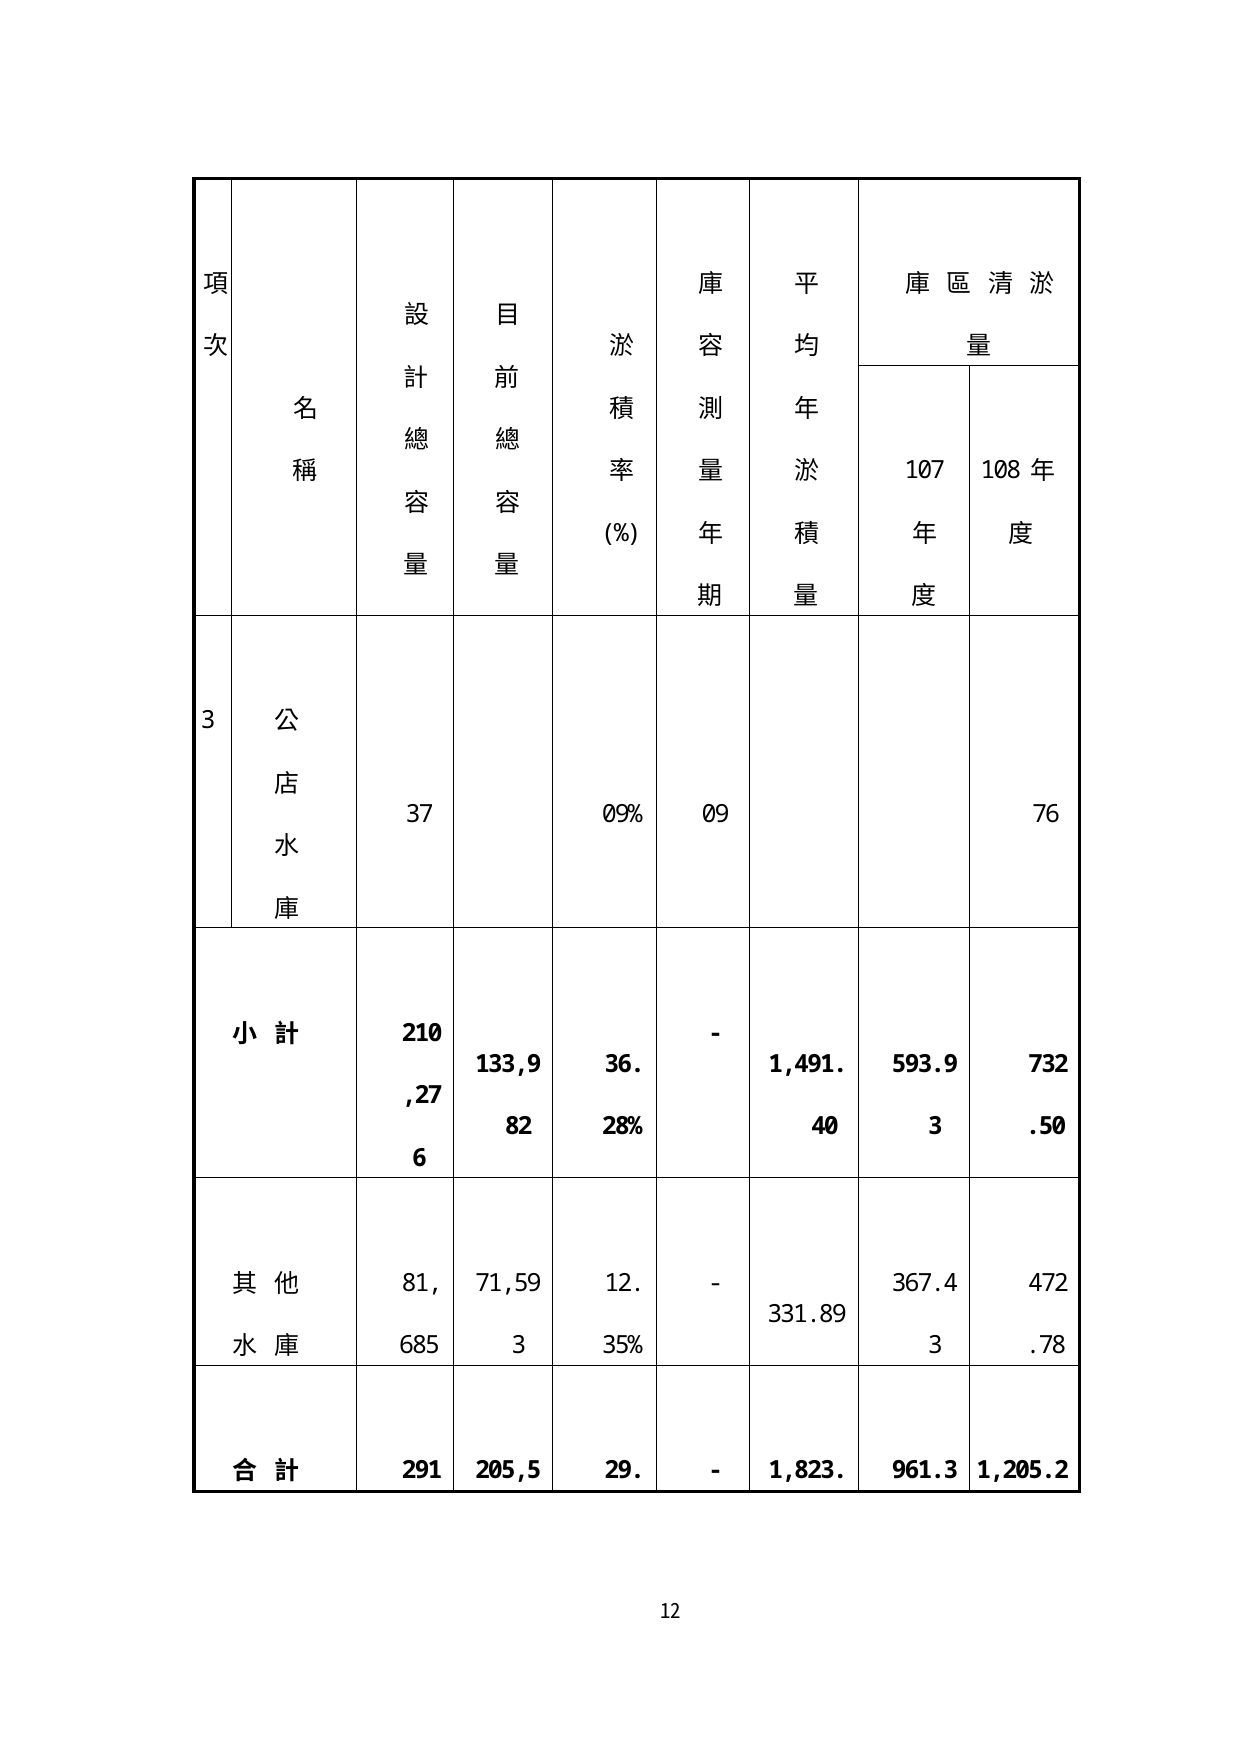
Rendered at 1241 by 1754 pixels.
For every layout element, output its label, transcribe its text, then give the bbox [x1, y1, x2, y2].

table_cell - [657, 1178, 749, 1365]
table_cell 107年度 [859, 366, 969, 615]
table_cell 205,5 [454, 1366, 552, 1490]
table_cell 29. [553, 1366, 656, 1490]
table_cell 961.3 [859, 1366, 969, 1490]
table_cell 合計 [196, 1366, 356, 1490]
table_cell 37 [357, 616, 453, 927]
table_cell 1,205.2 [970, 1366, 1078, 1490]
table_cell 小計 [196, 928, 356, 1177]
table_cell 1,491.40 [750, 928, 858, 1177]
table_header 庫容測量年期 [657, 180, 749, 615]
table_cell 36.28% [553, 928, 656, 1177]
table_cell 71,593 [454, 1178, 552, 1365]
table_header 目前 總容量 [454, 180, 552, 615]
table_cell 732.50 [970, 928, 1078, 1177]
table_cell 公店水庫 [232, 616, 356, 927]
table_header 平均年淤積量 [750, 180, 858, 615]
table_cell [750, 616, 858, 927]
table_cell 593.93 [859, 928, 969, 1177]
table_cell - [657, 928, 749, 1177]
table_cell 133,982 [454, 928, 552, 1177]
table_cell 291 [357, 1366, 453, 1490]
table_cell 09 [657, 616, 749, 927]
table_cell [454, 616, 552, 927]
table_header 淤積率(%) [553, 180, 656, 615]
table_header 設計 總容量 [357, 180, 453, 615]
table_cell 其他水庫 [196, 1178, 356, 1365]
table_cell 108年度 [970, 366, 1078, 615]
table_cell 472.78 [970, 1178, 1078, 1365]
table_cell 1,823. [750, 1366, 858, 1490]
table_header 庫區清淤量 [859, 180, 1078, 365]
table_cell 09% [553, 616, 656, 927]
table_cell 3 [196, 616, 231, 927]
table_header 項次 [196, 180, 231, 615]
table_cell 12.35% [553, 1178, 656, 1365]
table_cell 210,276 [357, 928, 453, 1177]
table_cell 367.43 [859, 1178, 969, 1365]
table_cell 76 [970, 616, 1078, 927]
table_cell 331.89 [750, 1178, 858, 1365]
table_header 名稱 [232, 180, 356, 615]
table_cell [859, 616, 969, 927]
table_cell 81,685 [357, 1178, 453, 1365]
table_cell - [657, 1366, 749, 1490]
